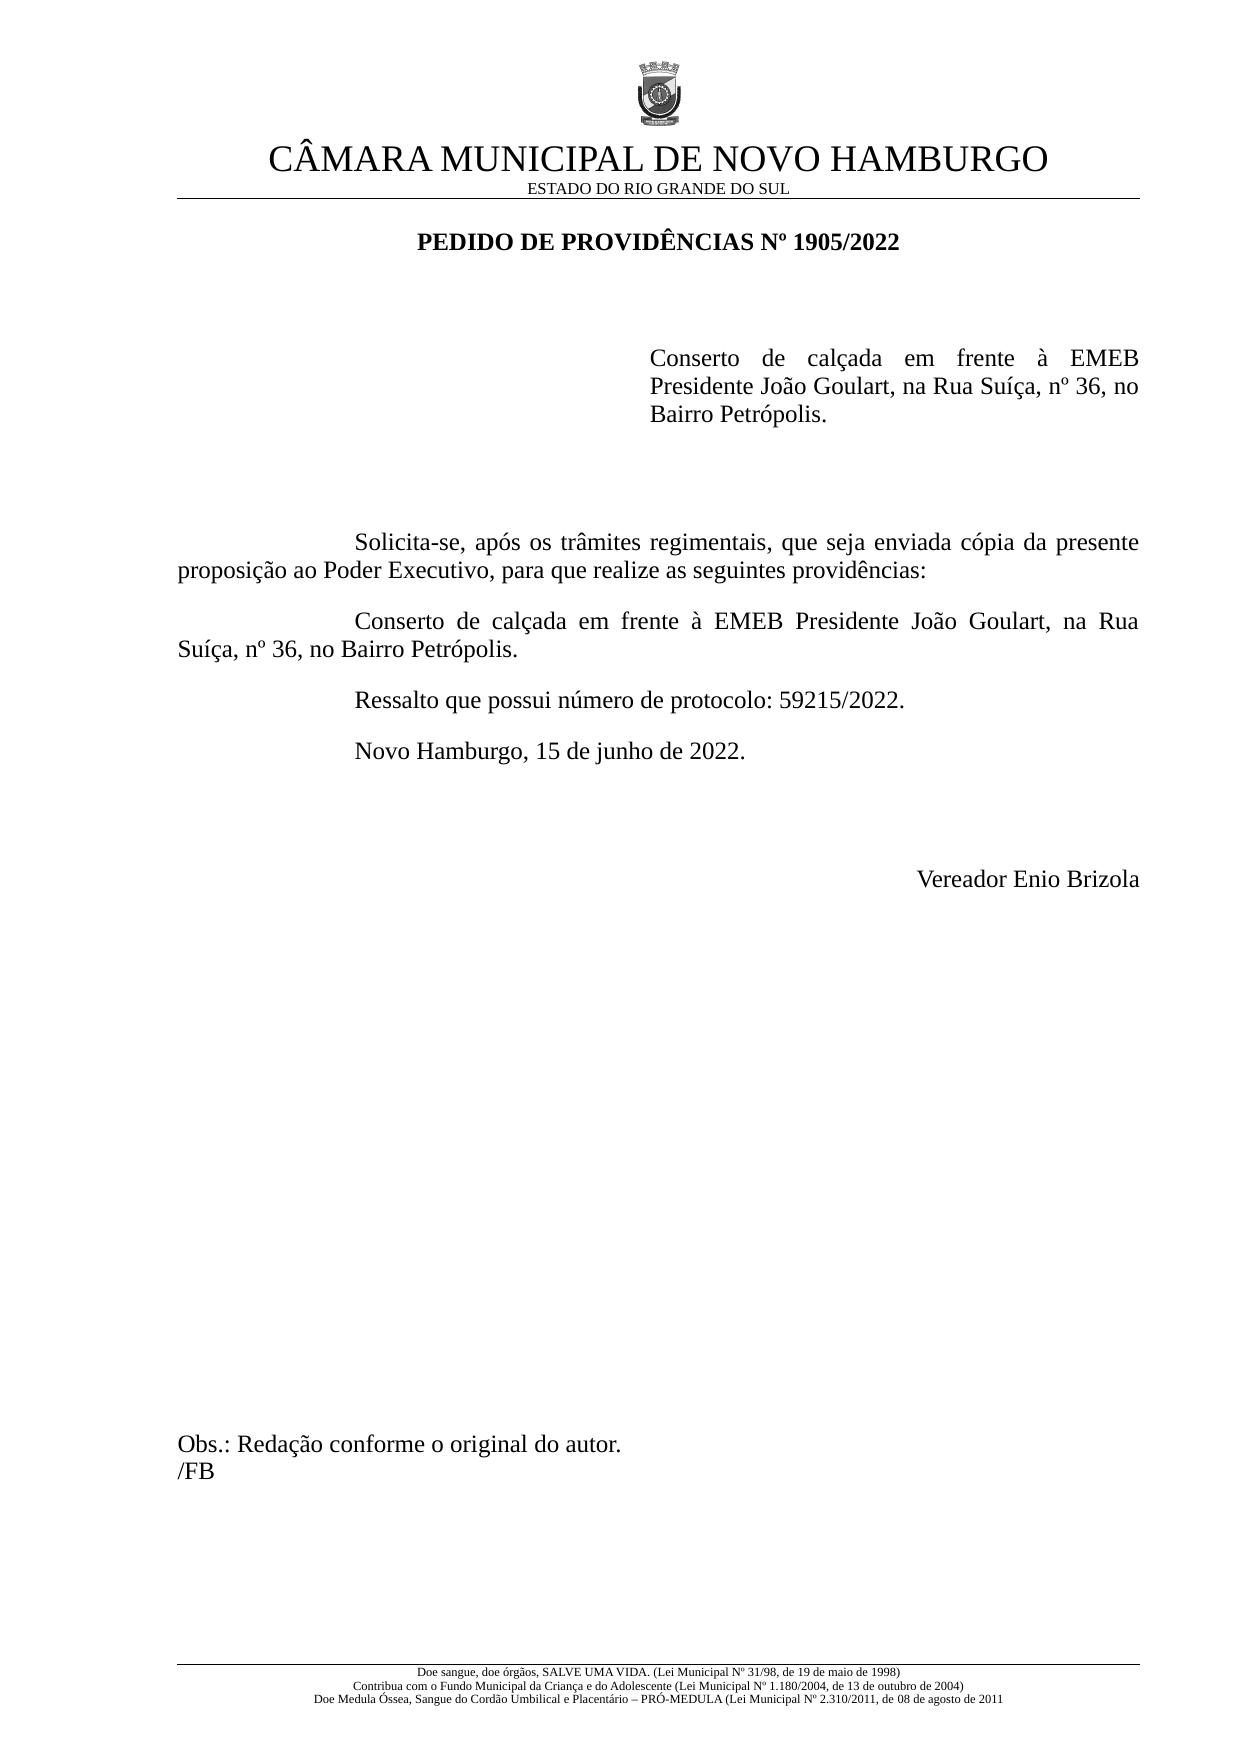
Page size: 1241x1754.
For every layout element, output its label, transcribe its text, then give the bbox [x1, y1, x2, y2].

text Obs.: Redação conforme o original do autor. [177, 1430, 1140, 1457]
text Conserto de calçada em frente à EMEB Presidente João Goulart, na Rua Suíça, nº 36, no Bairro Petrópolis. [177, 607, 1140, 662]
text /FB [177, 1457, 1140, 1485]
text Novo Hamburgo, 15 de junho de 2022. [177, 737, 1140, 765]
text Conserto de calçada em frente à EMEB Presidente João Goulart, na Rua Suíça, nº 36, no Bairro Petrópolis. [649, 344, 1140, 428]
text Ressalto que possui número de protocolo: 59215/2022. [177, 686, 1140, 714]
text Vereador Enio Brizola [177, 865, 1140, 893]
text Solicita-se, após os trâmites regimentais, que seja enviada cópia da presente proposição ao Poder Executivo, para que realize as seguintes providências: [177, 528, 1140, 583]
text PEDIDO DE PROVIDÊNCIAS Nº 1905/2022 [177, 228, 1140, 256]
